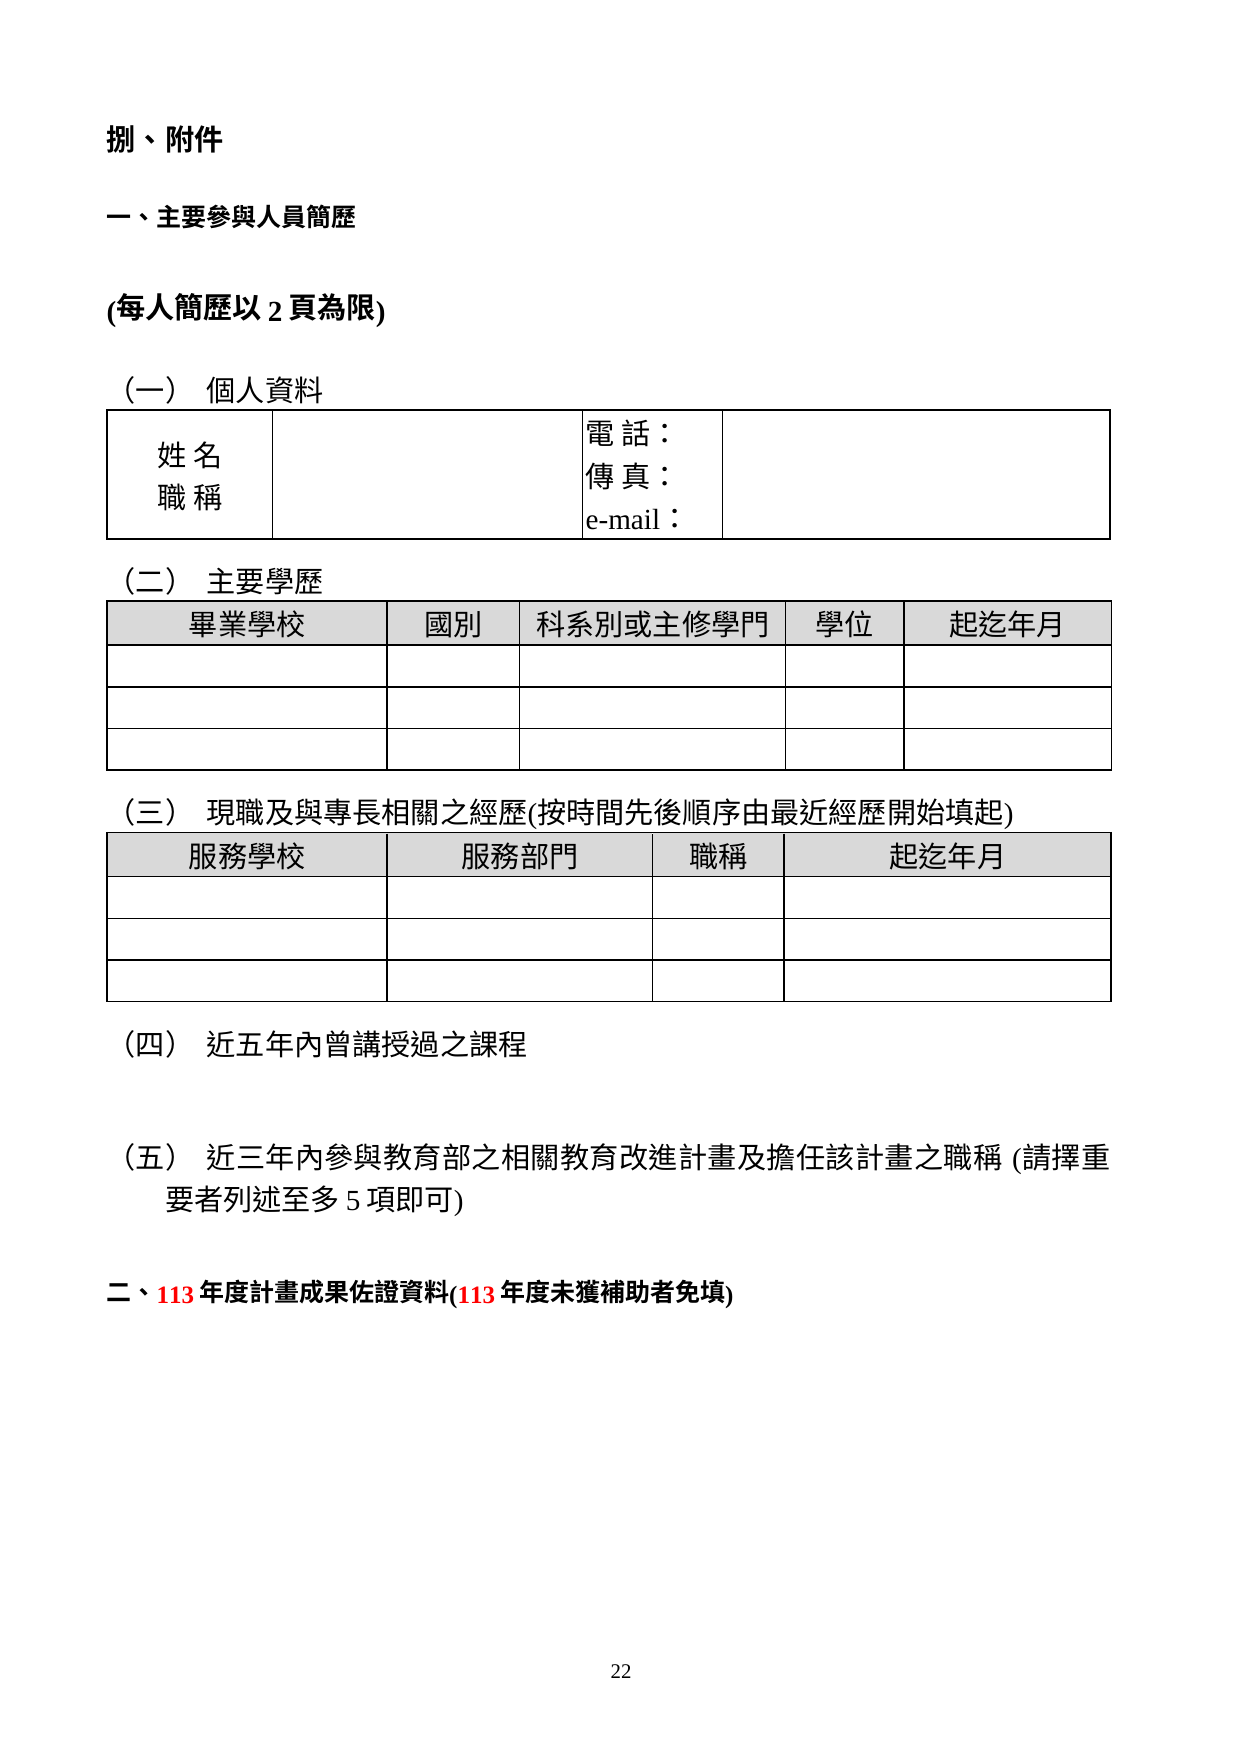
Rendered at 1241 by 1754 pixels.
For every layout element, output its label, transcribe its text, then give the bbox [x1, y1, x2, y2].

table_cell [786, 688, 903, 728]
table_header [723, 411, 1109, 538]
table_header 姓 名 職 稱 [108, 411, 272, 538]
table_cell [785, 961, 1110, 1001]
table_cell [520, 646, 785, 686]
list 個人資料 [106, 367, 1110, 409]
table_header 起迄年月 [905, 602, 1111, 644]
table_cell [653, 961, 783, 1001]
table_cell [520, 688, 785, 728]
table_header 電 話： 傳 真： e-mail： [583, 411, 722, 538]
table_cell [905, 729, 1111, 769]
table_cell [388, 919, 652, 959]
table_header 科系別或主修學門 [520, 602, 785, 644]
table_cell [108, 646, 386, 686]
table_cell [108, 919, 386, 959]
table_header [273, 411, 582, 538]
text 捌、附件 [106, 100, 1110, 175]
list 近三年內參與教育部之相關教育改進計畫及擔任該計畫之職稱 (請擇重要者列述至多5項即可) [106, 1134, 1110, 1219]
table_cell [108, 877, 386, 917]
table_cell [905, 688, 1111, 728]
table_header 服務學校 [108, 833, 387, 876]
table_cell [786, 646, 903, 686]
table_cell [785, 877, 1110, 917]
subtitle 一、主要參與人員簡歷 [106, 197, 1110, 234]
list 近五年內曾講授過之課程 [106, 1021, 1110, 1063]
table_cell [388, 688, 519, 728]
table_header 職稱 [653, 833, 784, 876]
table_cell [905, 646, 1111, 686]
table_header 國別 [388, 602, 519, 644]
text 二、113年度計畫成果佐證資料(113年度未獲補助者免填) [106, 1271, 1110, 1309]
table_header 畢業學校 [108, 602, 386, 644]
table_cell [108, 729, 386, 769]
table_cell [388, 729, 519, 769]
table_cell [388, 646, 519, 686]
table_cell [653, 877, 783, 917]
table_cell [108, 961, 386, 1001]
table_cell [388, 961, 652, 1001]
table_cell [785, 919, 1110, 959]
table_header 起迄年月 [785, 833, 1110, 876]
table_header 服務部門 [388, 833, 652, 876]
list 主要學歷 [106, 558, 1110, 600]
table_cell [108, 688, 386, 728]
subtitle (每人簡歷以2頁為限) [106, 252, 1110, 327]
table_cell [653, 919, 783, 959]
table_cell [388, 877, 652, 917]
table_cell [786, 729, 903, 769]
list 現職及與專長相關之經歷(按時間先後順序由最近經歷開始填起) [106, 789, 1110, 832]
table_cell [520, 729, 785, 769]
table_header 學位 [786, 602, 903, 644]
